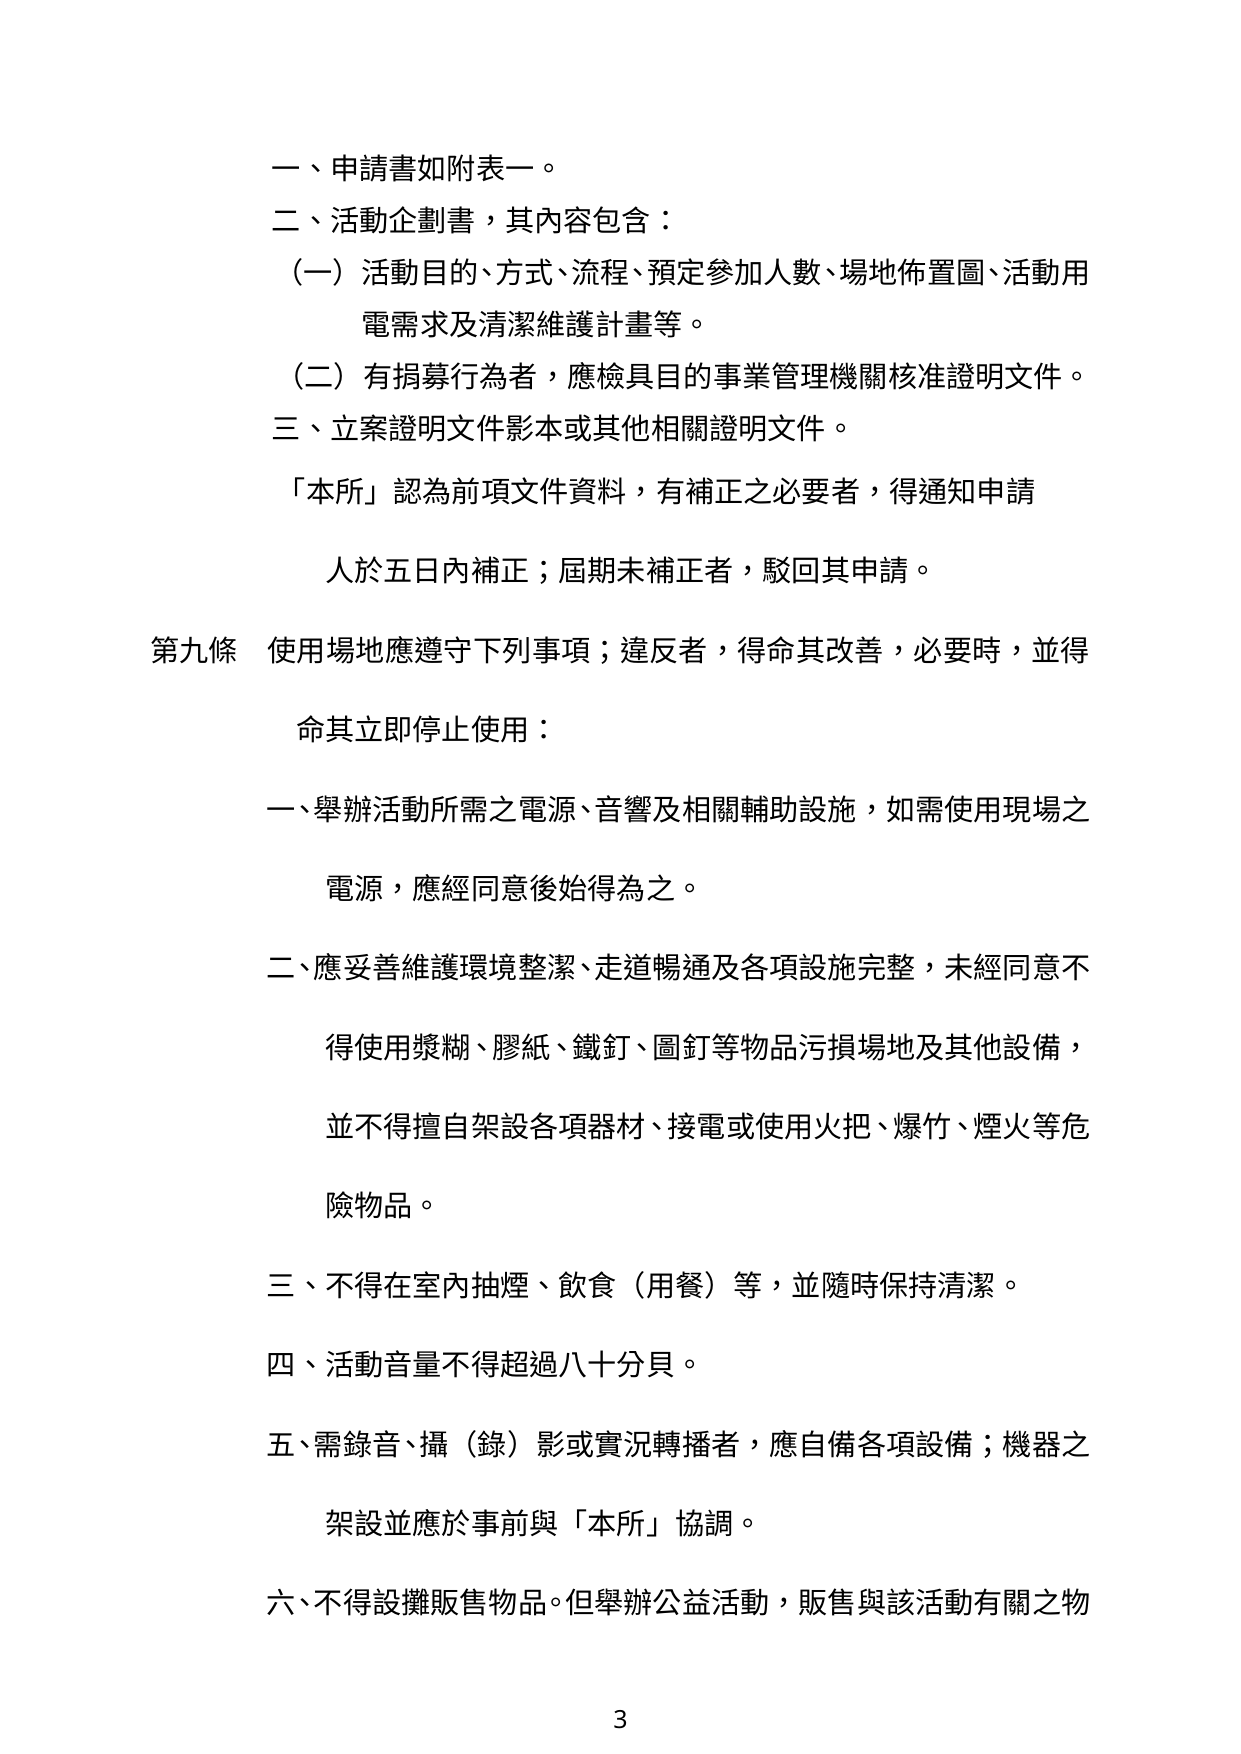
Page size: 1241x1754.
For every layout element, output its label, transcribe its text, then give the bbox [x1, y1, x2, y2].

text 二、活動企劃書，其內容包含： [184, 190, 1090, 242]
text 一、舉辦活動所需之電源、音響及相關輔助設施，如需使用現場之電源，應經同意後始得為之。 [267, 768, 1090, 926]
text 「本所」認為前項文件資料，有補正之必要者，得通知申請 [150, 450, 1090, 529]
text 三、立案證明文件影本或其他相關證明文件。 [272, 398, 1090, 450]
text 人於五日內補正；屆期未補正者，駁回其申請。 [150, 529, 1090, 609]
text 五、需錄音、攝（錄）影或實況轉播者，應自備各項設備；機器之架設並應於事前與「本所」協調。 [267, 1403, 1090, 1561]
text 三、不得在室內抽煙、飲食（用餐）等，並隨時保持清潔。 [267, 1244, 1090, 1323]
text 二、應妥善維護環境整潔、走道暢通及各項設施完整，未經同意不得使用漿糊、膠紙、鐵釘、圖釘等物品污損場地及其他設備，並不得擅自架設各項器材、接電或使用火把、爆竹、煙火等危險物品。 [267, 926, 1090, 1244]
text 一、申請書如附表一。 [184, 138, 1090, 190]
text 六、不得設攤販售物品。但舉辦公益活動，販售與該活動有關之物 [267, 1561, 1090, 1641]
text 四、活動音量不得超過八十分貝。 [150, 1323, 1090, 1403]
text （一）活動目的、方式、流程、預定參加人數、場地佈置圖、活動用電需求及清潔維護計畫等。 [274, 242, 1090, 346]
text 第九條 使用場地應遵守下列事項；違反者，得命其改善，必要時，並得命其立即停止使用： [150, 609, 1090, 768]
text （二）有捐募行為者，應檢具目的事業管理機關核准證明文件。 [150, 346, 1090, 398]
